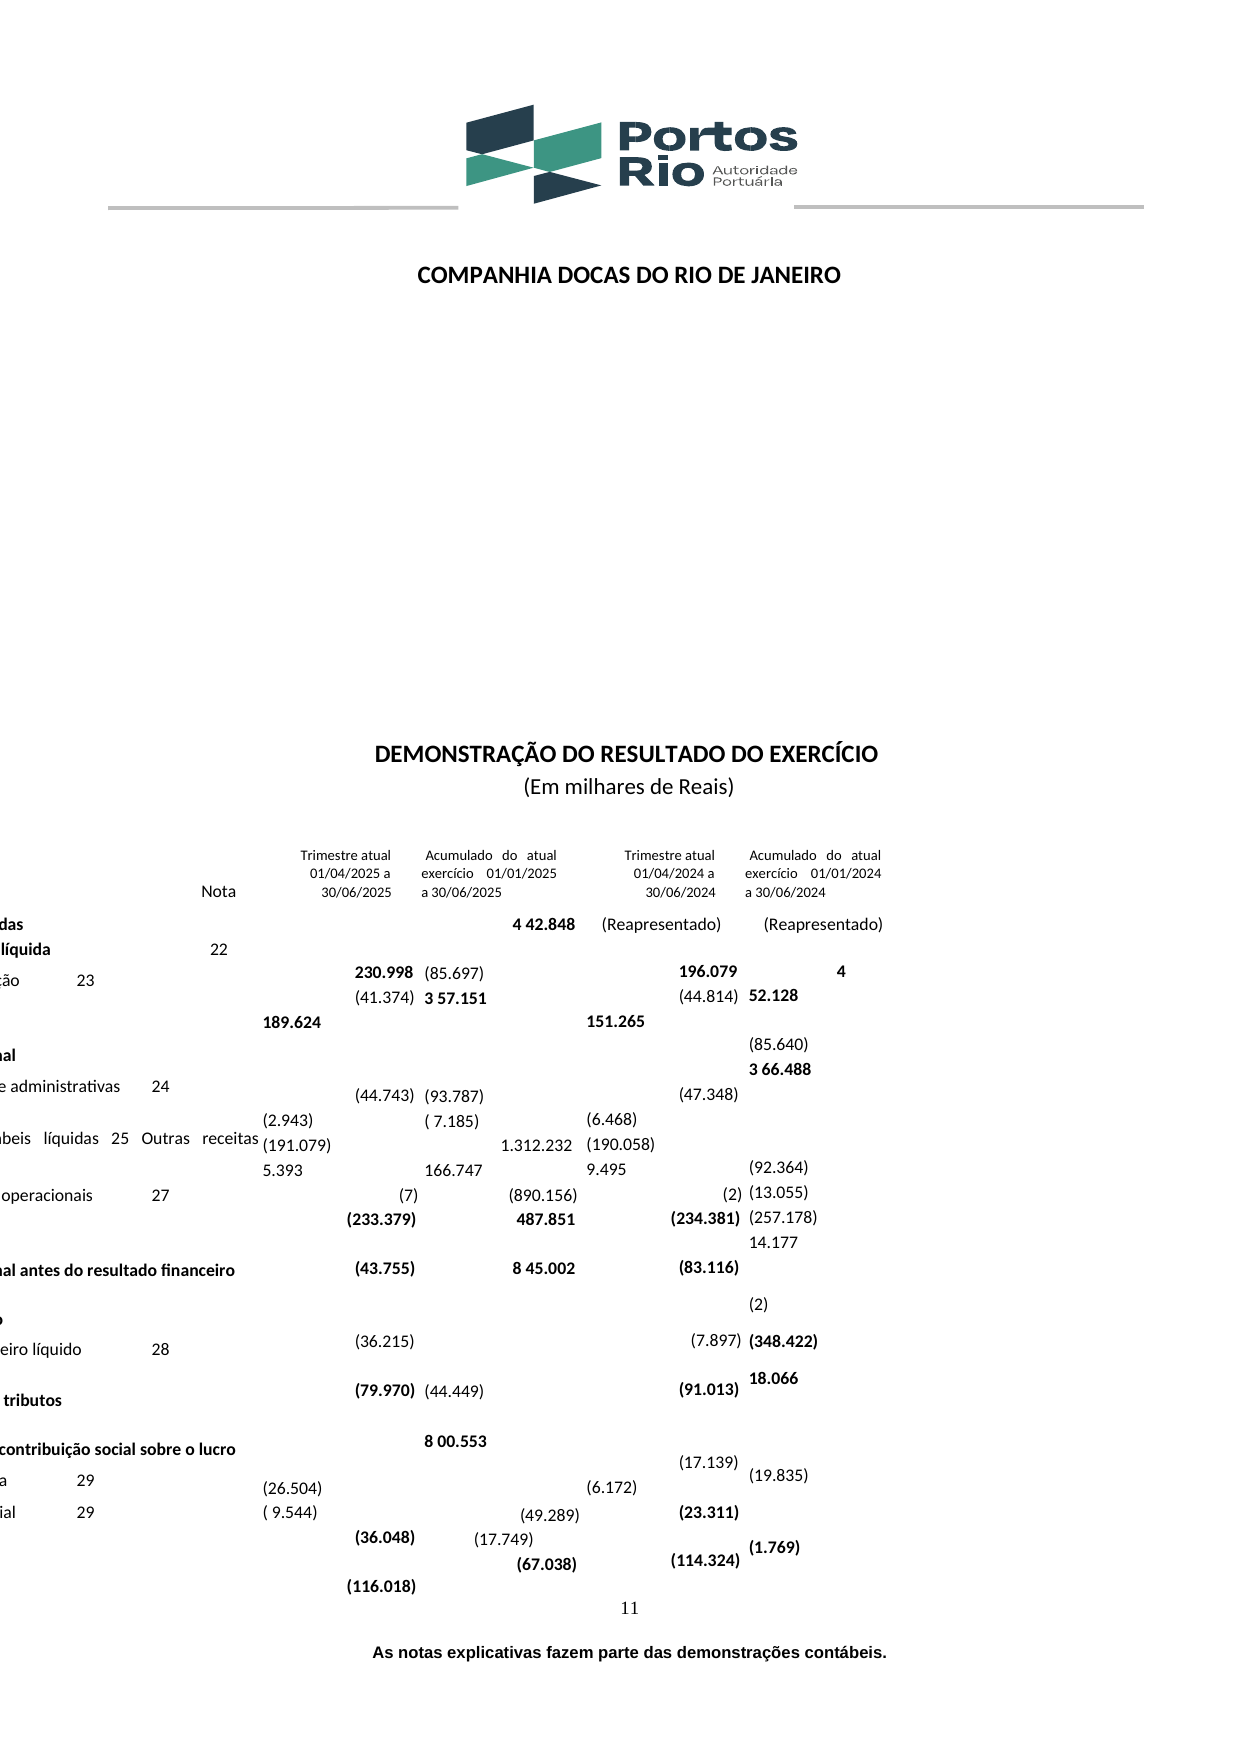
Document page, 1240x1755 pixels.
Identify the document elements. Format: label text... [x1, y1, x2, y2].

table_header Nota [201, 846, 259, 903]
table_header 4 42.848 (85.697) 3 57.151 (93.787) ( 7.185) 1.312.232 166.747 (890.156) 487.851 8 45.002 (44.449) 8 00.553 (49.289) (17.749) (67.038) [421, 913, 586, 1597]
table_header Acumulado do atual exercício 01/01/2025 a 30/06/2025 [421, 846, 586, 903]
table_header 230.998 (41.374) 189.624 (44.743) (2.943) (191.079) 5.393 (7) (233.379) (43.755) (36.215) (79.970) (26.504) ( 9.544) (36.048) (116.018) [259, 913, 421, 1597]
table_header Acumulado do atual exercício 01/01/2024 a 30/06/2024 [745, 846, 885, 903]
table_header (Reapresentado) 4 52.128 (85.640) 3 66.488 (92.364) (13.055) (257.178) 14.177 (2) (348.422) 18.066 (19.835) (1.769) [745, 913, 894, 1597]
table_header Trimestre atual 01/04/2025 a 30/06/2025 [259, 846, 421, 903]
subtitle DEMONSTRAÇÃO DO RESULTADO DO EXERCÍCIO [117, 739, 1142, 769]
text (Em milhares de Reais) [116, 772, 1142, 800]
table_header (Reapresentado) 196.079 (44.814) 151.265 (47.348) (6.468) (190.058) 9.495 (2) (234.381) (83.116) (7.897) (91.013) (17.139) (6.172) (23.311) (114.324) [586, 913, 745, 1597]
table_header Operações continuadas Receita operacional líquida 22 Custos da operação 23 Lucro bruto Resultado operacional Despesas gerais e administrativas 24 Depreciação Provisões contábeis líquidas 25 Outras receitas operacionais 26 Outras despesas operacionais 27 Resultado operacional antes do resultado financeiro Resultado financeiro Resultado financeiro líquido 28 Resultado antes dos tributos Imposto de renda e contribuição social sobre o lucro Imposto de renda 29 Contribuição social 29 Resultado do período Quantidade de Ações Lucro (prejuízo) por milhares de ações do Capital Social [0, 913, 259, 1597]
table_header Trimestre atual 01/04/2024 a 30/06/2024 [586, 846, 745, 903]
